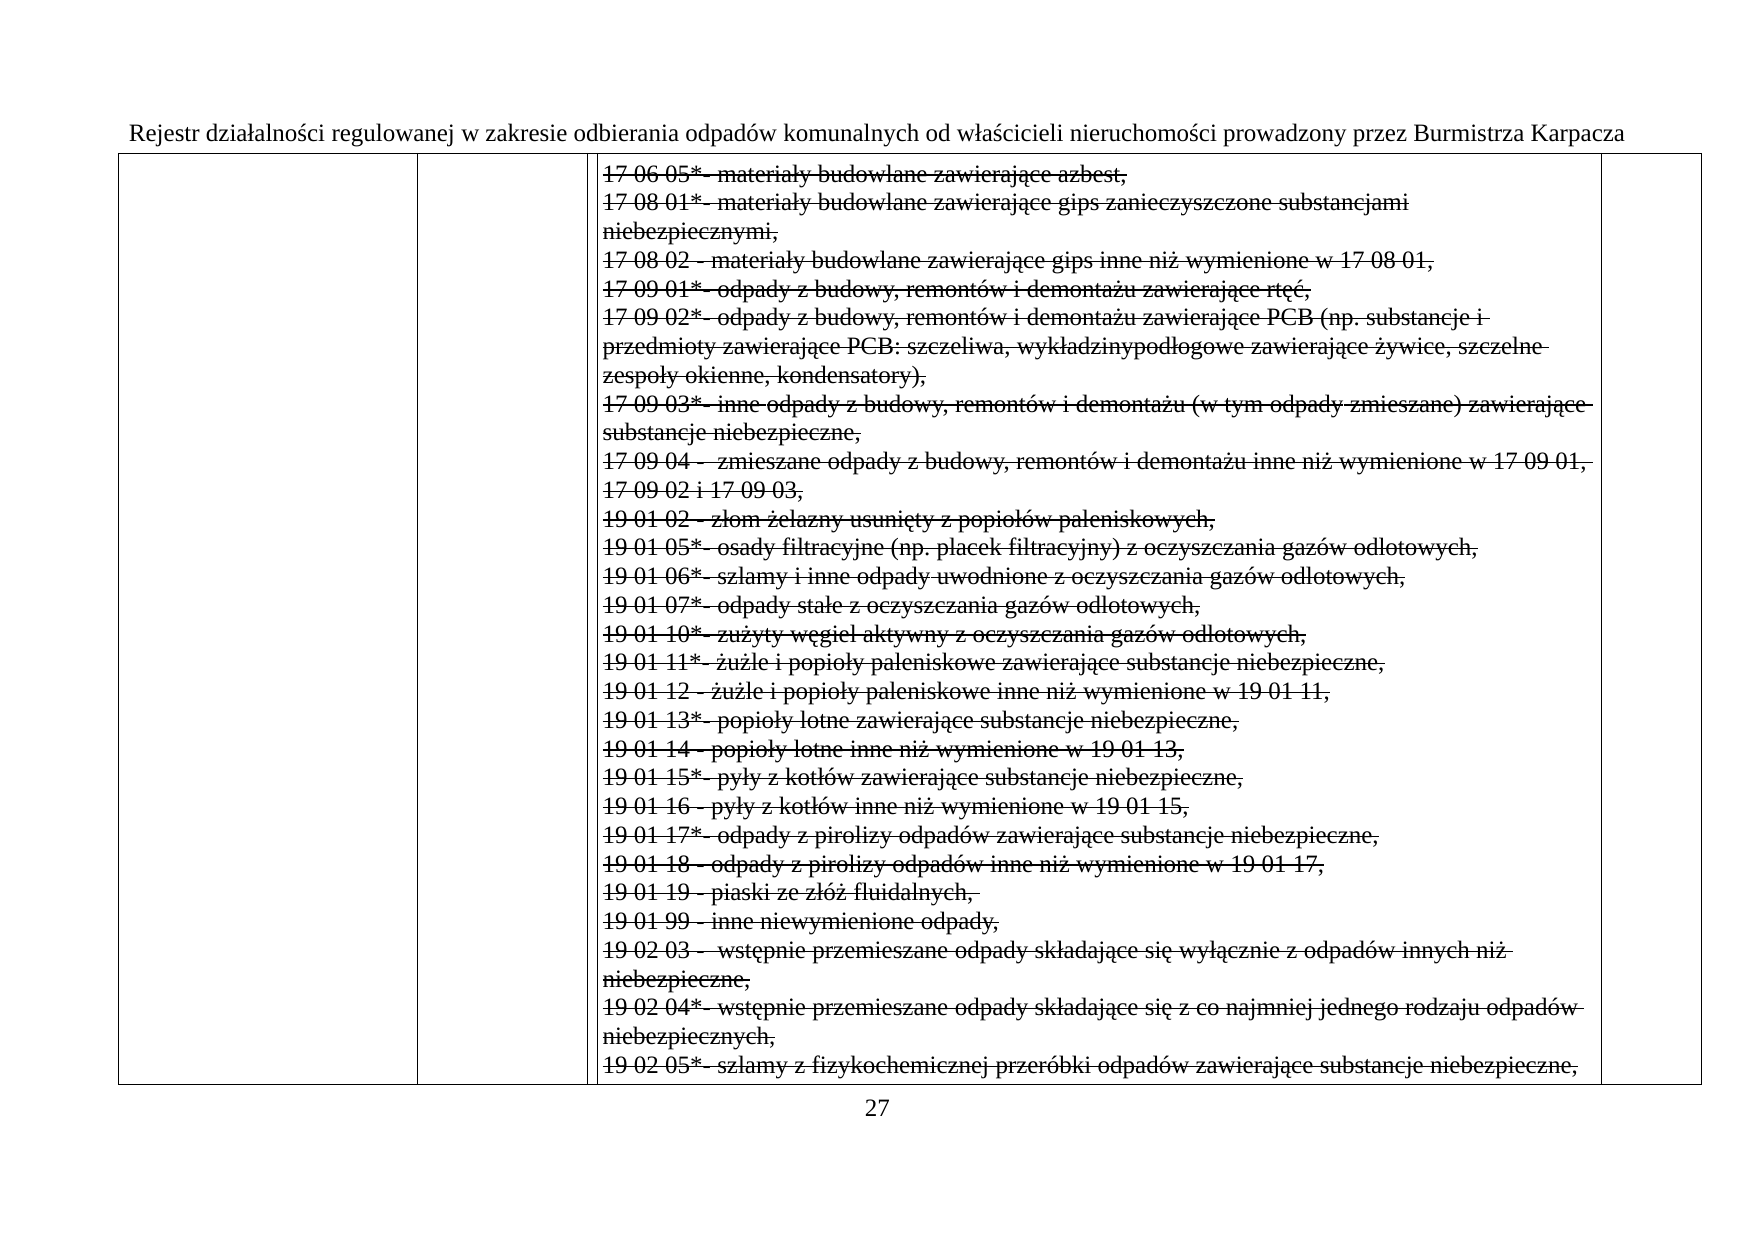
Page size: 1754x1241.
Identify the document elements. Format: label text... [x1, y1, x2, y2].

table_cell 17 06 05*- materiały budowlane zawierające azbest, 17 08 01*- materiały budowlane zawierające gips zanieczyszczone substancjami niebezpiecznymi, 17 08 02 - materiały budowlane zawierające gips inne niż wymienione w 17 08 01, 17 09 01*- odpady z budowy, remontów i demontażu zawierające rtęć, 17 09 02*- odpady z budowy, remontów i demontażu zawierające PCB (np. substancje i przedmioty zawierające PCB: szczeliwa, wykładzinypodłogowe zawierające żywice, szczelne zespoły okienne, kondensatory), 17 09 03*- inne odpady z budowy, remontów i demontażu (w tym odpady zmieszane) zawierające substancje niebezpieczne, 17 09 04 - zmieszane odpady z budowy, remontów i demontażu inne niż wymienione w 17 09 01, 17 09 02 i 17 09 03, 19 01 02 - złom żelazny usunięty z popiołów paleniskowych, 19 01 05*- osady filtracyjne (np. placek filtracyjny) z oczyszczania gazów odlotowych, 19 01 06*- szlamy i inne odpady uwodnione z oczyszczania gazów odlotowych, 19 01 07*- odpady stałe z oczyszczania gazów odlotowych, 19 01 10*- zużyty węgiel aktywny z oczyszczania gazów odlotowych, 19 01 11*- żużle i popioły paleniskowe zawierające substancje niebezpieczne, 19 01 12 - żużle i popioły paleniskowe inne niż wymienione w 19 01 11, 19 01 13*- popioły lotne zawierające substancje niebezpieczne, 19 01 14 - popioły lotne inne niż wymienione w 19 01 13, 19 01 15*- pyły z kotłów zawierające substancje niebezpieczne, 19 01 16 - pyły z kotłów inne niż wymienione w 19 01 15, 19 01 17*- odpady z pirolizy odpadów zawierające substancje niebezpieczne, 19 01 18 - odpady z pirolizy odpadów inne niż wymienione w 19 01 17, 19 01 19 - piaski ze złóż fluidalnych, 19 01 99 - inne niewymienione odpady, 19 02 03 - wstępnie przemieszane odpady składające się wyłącznie z odpadów innych niż niebezpieczne, 19 02 04*- wstępnie przemieszane odpady składające się z co najmniej jednego rodzaju odpadów niebezpiecznych, 19 02 05*- szlamy z fizykochemicznej przeróbki odpadów zawierające substancje niebezpieczne, [598, 154, 1601, 1084]
table_cell [588, 154, 597, 1084]
table_cell [418, 154, 587, 1084]
table_cell [1602, 154, 1701, 1084]
table_cell [119, 154, 417, 1084]
